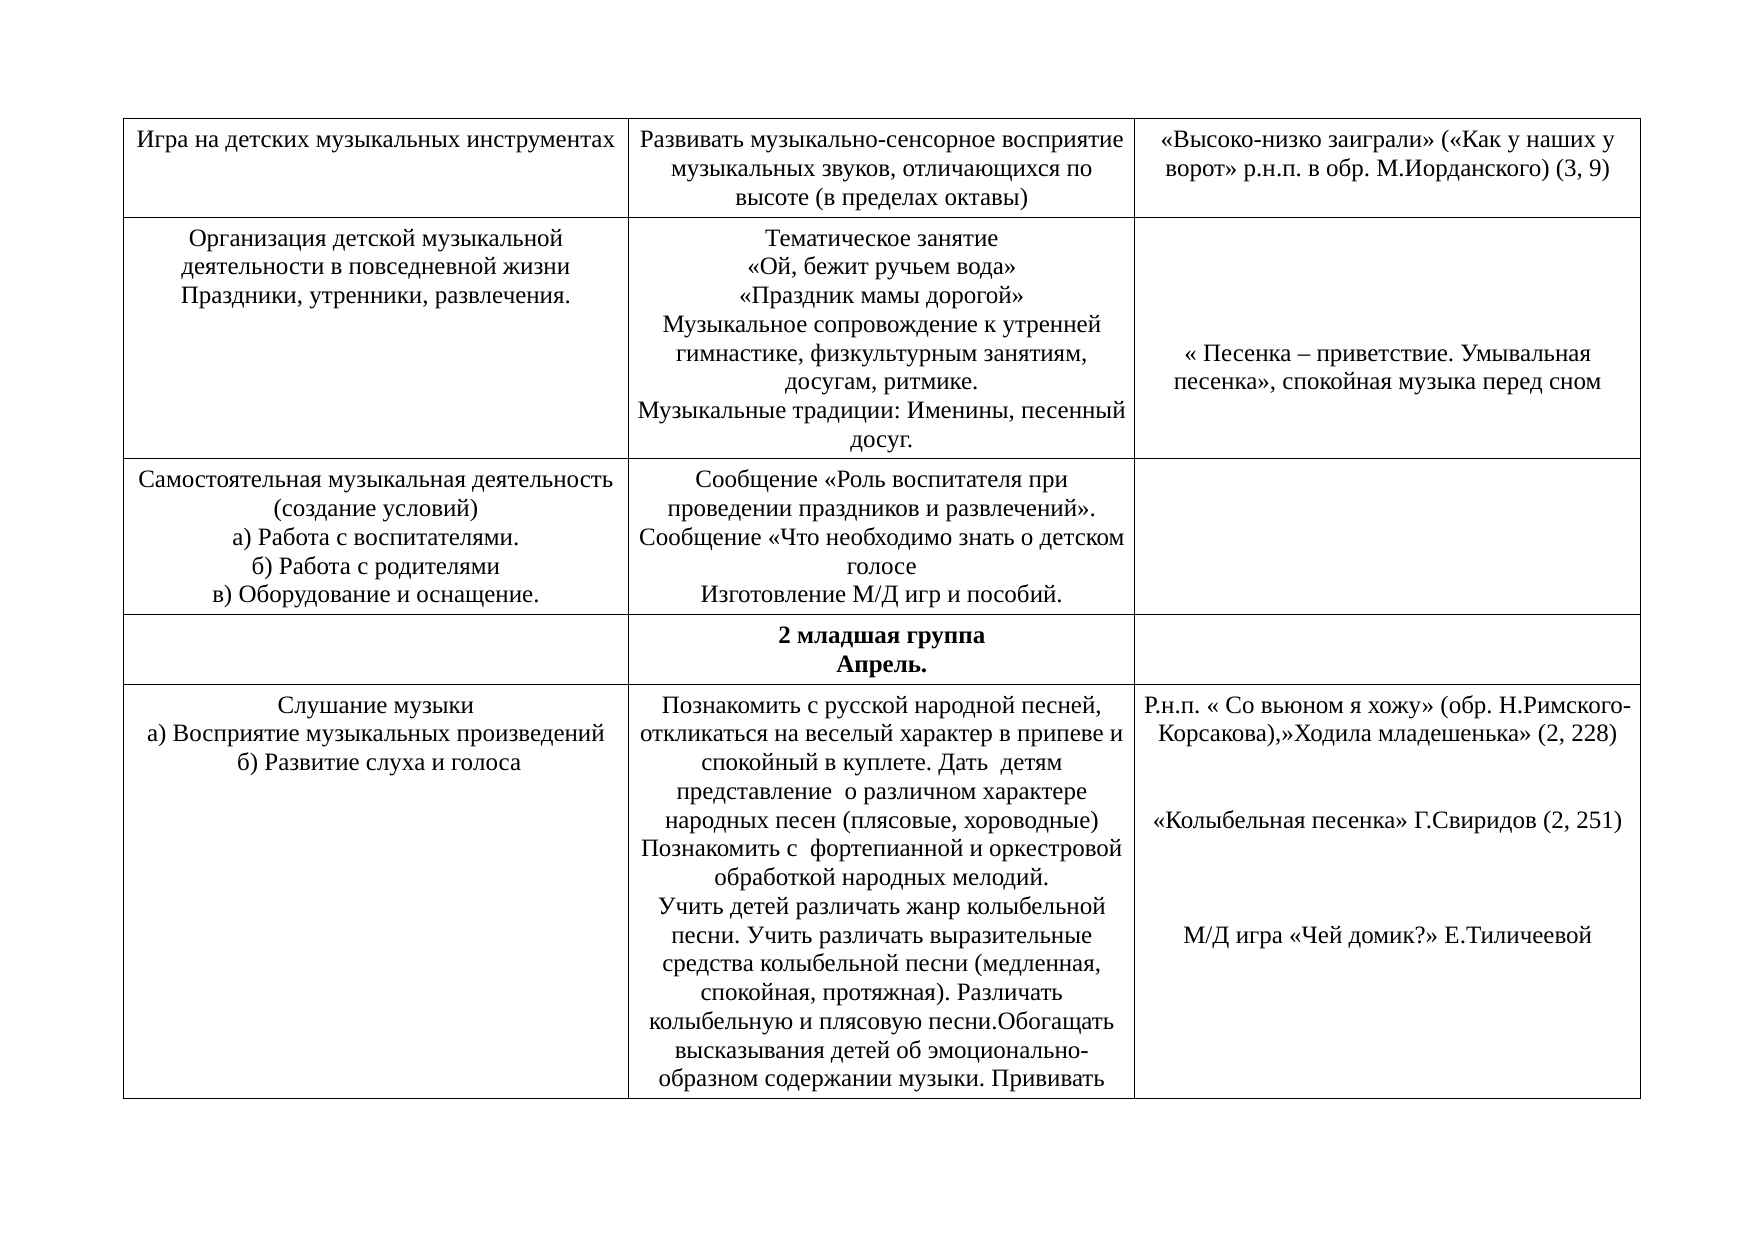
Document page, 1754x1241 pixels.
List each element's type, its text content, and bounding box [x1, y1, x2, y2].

table_cell « Песенка – приветствие. Умывальная песенка», спокойная музыка перед сном [1135, 218, 1640, 458]
table_cell [124, 615, 628, 683]
table_cell Тематическое занятие «Ой, бежит ручьем вода» «Праздник мамы дорогой» Музыкальное сопровождение к утренней гимнастике, физкультурным занятиям, досугам, ритмике. Музыкальные традиции: Именины, песенный досуг. [629, 218, 1134, 458]
table_cell Самостоятельная музыкальная деятельность (создание условий) а) Работа с воспитателями. б) Работа с родителями в) Оборудование и оснащение. [124, 459, 628, 614]
table_cell Игра на детских музыкальных инструментах [124, 119, 628, 216]
table_cell 2 младшая группа Апрель. [629, 615, 1134, 683]
table_cell [1135, 615, 1640, 683]
table_cell Организация детской музыкальной деятельности в повседневной жизни Праздники, утренники, развлечения. [124, 218, 628, 458]
table_cell Сообщение «Роль воспитателя при проведении праздников и развлечений». Сообщение «Что необходимо знать о детском голосе Изготовление М/Д игр и пособий. [629, 459, 1134, 614]
table_cell Познакомить с русской народной песней, откликаться на веселый характер в припеве и спокойный в куплете. Дать детям представление о различном характере народных песен (плясовые, хороводные) Познакомить с фортепианной и оркестровой обработкой народных мелодий. Учить детей различать жанр колыбельной песни. Учить различать выразительные средства колыбельной песни (медленная, спокойная, протяжная). Различать колыбельную и плясовую песни.Обогащать высказывания детей об эмоционально-образном содержании музыки. Прививать [629, 685, 1134, 1098]
table_cell [1135, 459, 1640, 614]
table_cell Слушание музыки а) Восприятие музыкальных произведений б) Развитие слуха и голоса [124, 685, 628, 1098]
table_cell Развивать музыкально-сенсорное восприятие музыкальных звуков, отличающихся по высоте (в пределах октавы) [629, 119, 1134, 216]
table_cell «Высоко-низко заиграли» («Как у наших у ворот» р.н.п. в обр. М.Иорданского) (3, 9) [1135, 119, 1640, 216]
table_cell Р.н.п. « Со вьюном я хожу» (обр. Н.Римского-Корсакова),»Ходила младешенька» (2, 228) «Колыбельная песенка» Г.Свиридов (2, 251) М/Д игра «Чей домик?» Е.Тиличеевой [1135, 685, 1640, 1098]
